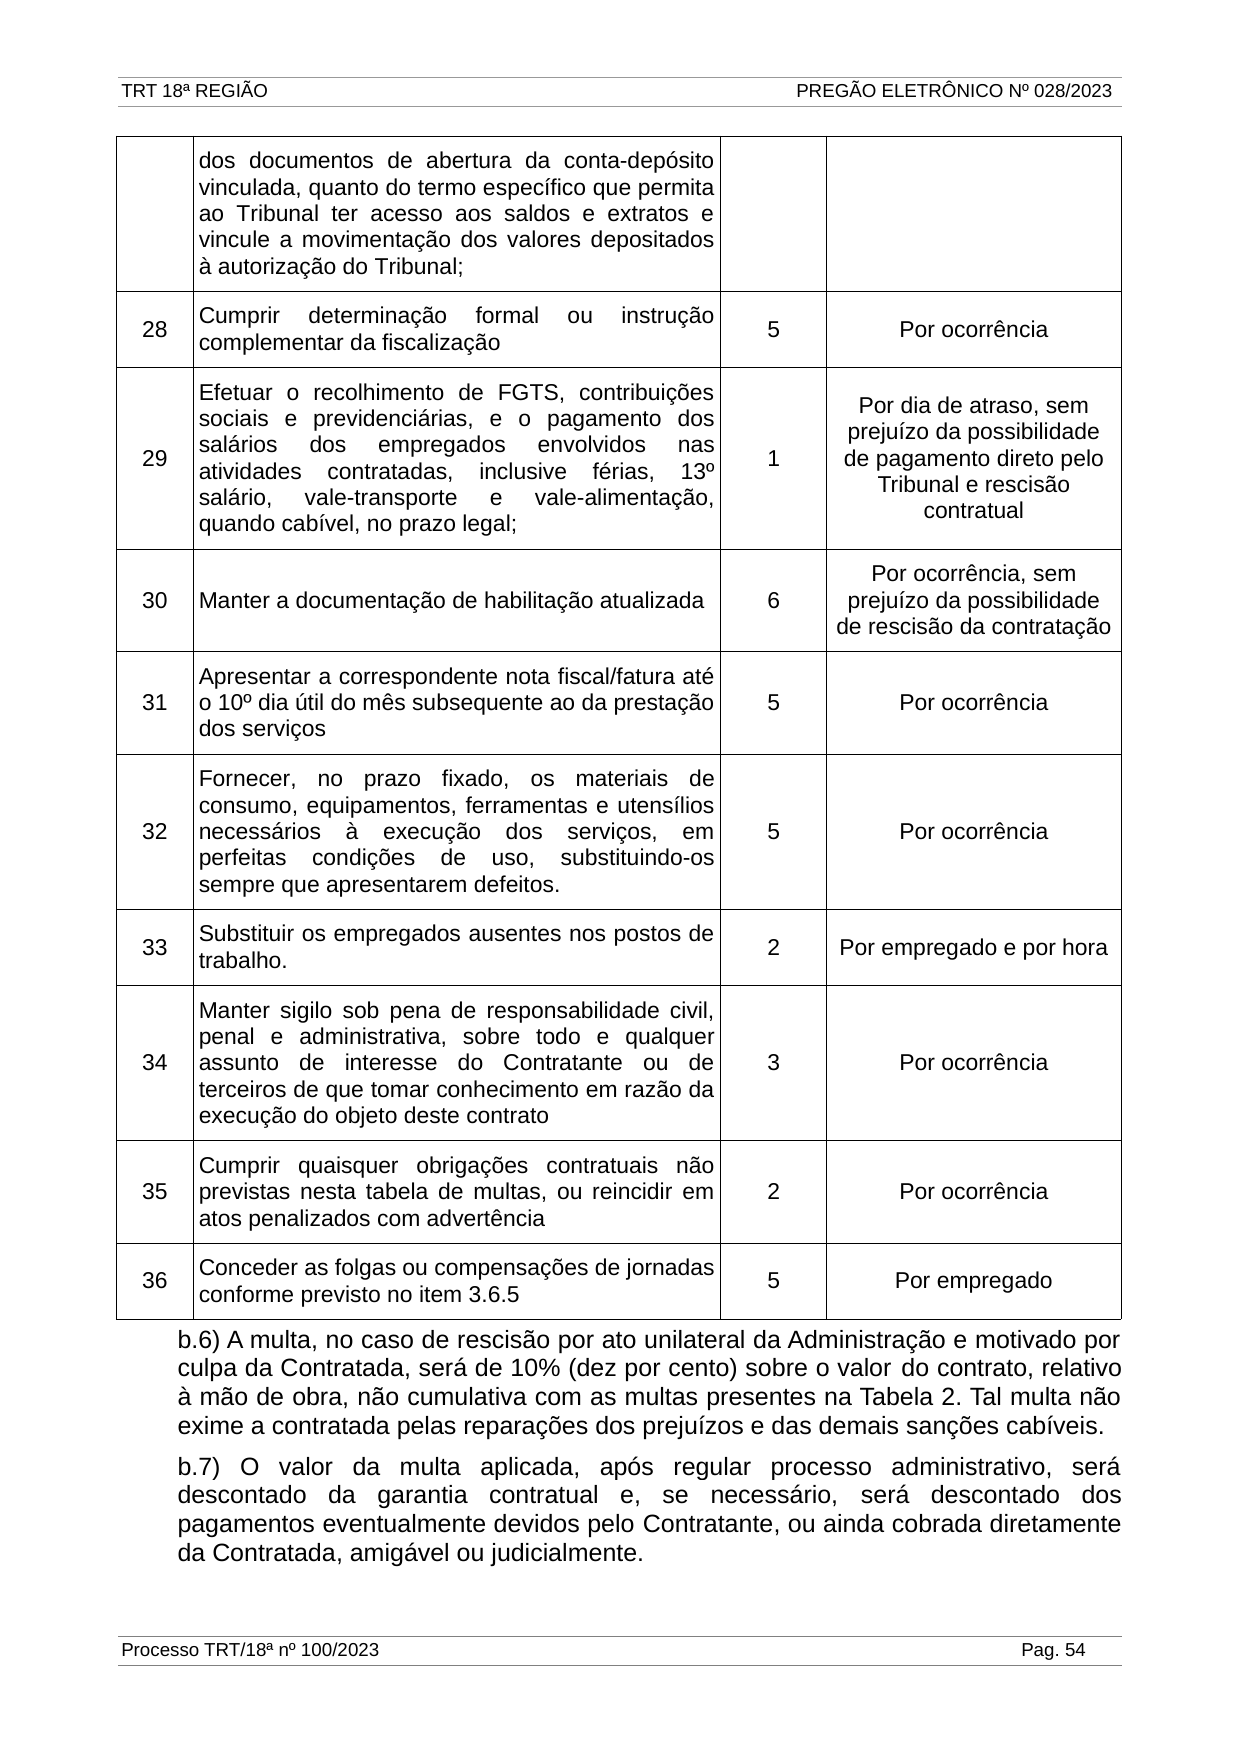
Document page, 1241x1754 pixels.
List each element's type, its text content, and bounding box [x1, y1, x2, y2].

table_cell Por empregado [827, 1244, 1121, 1319]
table_cell 3 [721, 986, 826, 1140]
table_cell Por ocorrência [827, 755, 1121, 909]
table_cell Por ocorrência [827, 292, 1121, 367]
table_cell 36 [117, 1244, 193, 1319]
table_cell 30 [117, 550, 193, 651]
table_cell 29 [117, 368, 193, 548]
table_cell Cumprir quaisquer obrigações contratuais não previstas nesta tabela de multas, ou reincidir em atos penalizados com advertência [194, 1141, 720, 1242]
table_cell 31 [117, 652, 193, 753]
table_cell Por ocorrência, sem prejuízo da possibilidade de rescisão da contratação [827, 550, 1121, 651]
table_cell 2 [721, 910, 826, 985]
table_cell 5 [721, 652, 826, 753]
table_cell 32 [117, 755, 193, 909]
table_cell 5 [721, 1244, 826, 1319]
table_cell Fornecer, no prazo fixado, os materiais de consumo, equipamentos, ferramentas e utensílios necessários à execução dos serviços, em perfeitas condições de uso, substituindo-os sempre que apresentarem defeitos. [194, 755, 720, 909]
table_cell 6 [721, 550, 826, 651]
table_cell 5 [721, 292, 826, 367]
table_cell 5 [721, 755, 826, 909]
table_cell 34 [117, 986, 193, 1140]
table_cell Por empregado e por hora [827, 910, 1121, 985]
table_cell Cumprir determinação formal ou instrução complementar da fiscalização [194, 292, 720, 367]
table_cell 28 [117, 292, 193, 367]
table_cell Por dia de atraso, sem prejuízo da possibilidade de pagamento direto pelo Tribunal e rescisão contratual [827, 368, 1121, 548]
table_cell [721, 137, 826, 291]
table_cell dos documentos de abertura da conta-depósito vinculada, quanto do termo específico que permita ao Tribunal ter acesso aos saldos e extratos e vincule a movimentação dos valores depositados à autorização do Tribunal; [194, 137, 720, 291]
table_cell Por ocorrência [827, 1141, 1121, 1242]
table_cell Por ocorrência [827, 986, 1121, 1140]
table_cell Substituir os empregados ausentes nos postos de trabalho. [194, 910, 720, 985]
table_cell [117, 137, 193, 291]
list b.6) A multa, no caso de rescisão por ato unilateral da Administração e motivado por culpa da Contratada, será de 10% (dez por cento) sobre o valor do contrato, relativo à mão de obra, não cumulativa com as multas presentes na Tabela 2. Tal multa não exime a contratada pelas reparações dos prejuízos e das demais sanções cabíveis. [177, 1325, 1122, 1440]
table_cell Apresentar a correspondente nota fiscal/fatura até o 10º dia útil do mês subsequente ao da prestação dos serviços [194, 652, 720, 753]
table_cell 1 [721, 368, 826, 548]
table_cell Conceder as folgas ou compensações de jornadas conforme previsto no item 3.6.5 [194, 1244, 720, 1319]
table_cell 35 [117, 1141, 193, 1242]
table_cell Por ocorrência [827, 652, 1121, 753]
table_cell [827, 137, 1121, 291]
table_cell Efetuar o recolhimento de FGTS, contribuições sociais e previdenciárias, e o pagamento dos salários dos empregados envolvidos nas atividades contratadas, inclusive férias, 13º salário, vale-transporte e vale-alimentação, quando cabível, no prazo legal; [194, 368, 720, 548]
table_cell Manter sigilo sob pena de responsabilidade civil, penal e administrativa, sobre todo e qualquer assunto de interesse do Contratante ou de terceiros de que tomar conhecimento em razão da execução do objeto deste contrato [194, 986, 720, 1140]
table_cell Manter a documentação de habilitação atualizada [194, 550, 720, 651]
table_cell 2 [721, 1141, 826, 1242]
list b.7) O valor da multa aplicada, após regular processo administrativo, será descontado da garantia contratual e, se necessário, será descontado dos pagamentos eventualmente devidos pelo Contratante, ou ainda cobrada diretamente da Contratada, amigável ou judicialmente. [177, 1452, 1122, 1567]
table_cell 33 [117, 910, 193, 985]
